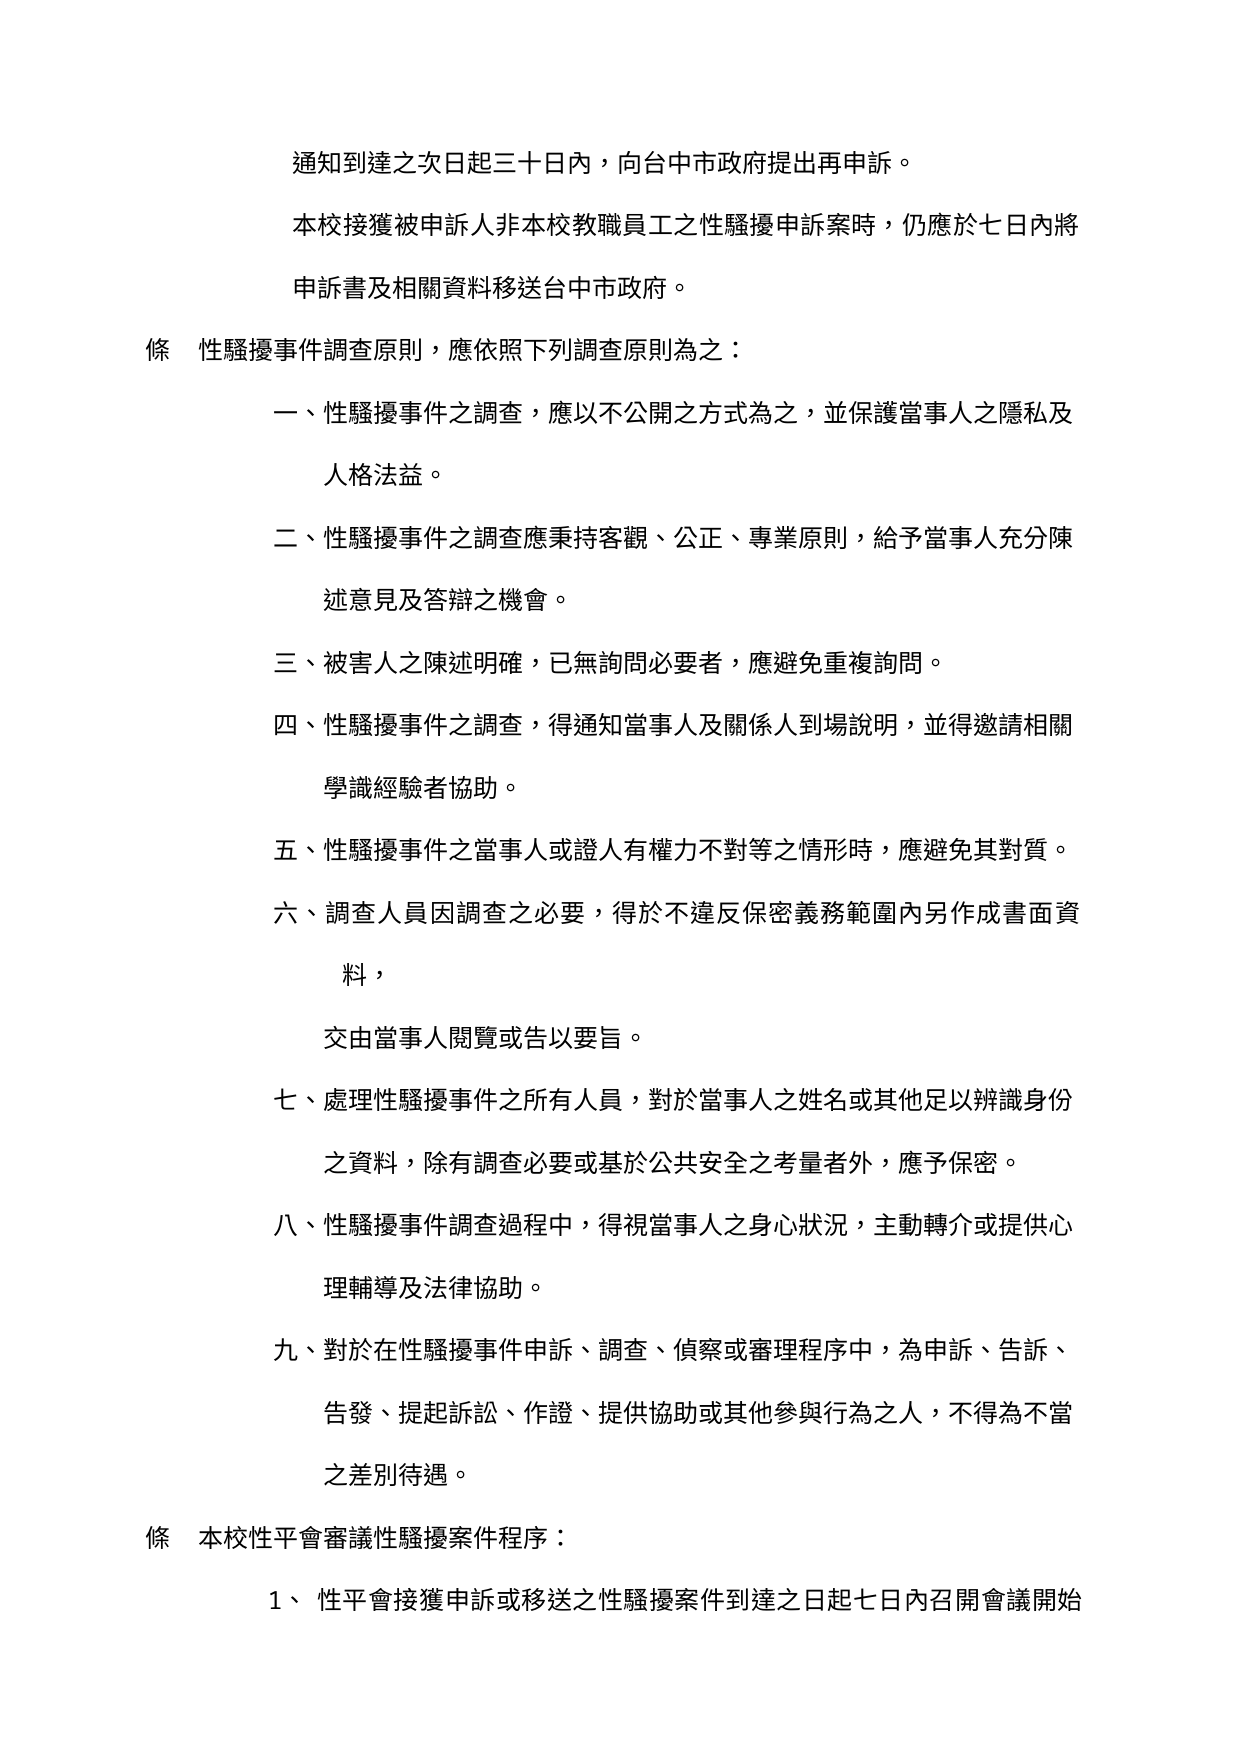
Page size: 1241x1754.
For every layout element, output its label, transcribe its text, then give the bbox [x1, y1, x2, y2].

table_cell 性騷擾事件調查原則，應依照下列調查原則為之： 一、性騷擾事件之調查，應以不公開之方式為之，並保護當事人之隱私及 人格法益。 二、性騷擾事件之調查應秉持客觀、公正、專業原則，給予當事人充分陳 述意見及答辯之機會。 三、被害人之陳述明確，已無詢問必要者，應避免重複詢問。 四、性騷擾事件之調查，得通知當事人及關係人到場說明，並得邀請相關 學識經驗者協助。 五、性騷擾事件之當事人或證人有權力不對等之情形時，應避免其對質。 六、調查人員因調查之必要，得於不違反保密義務範圍內另作成書面資料， 交由當事人閱覽或告以要旨。 七、處理性騷擾事件之所有人員，對於當事人之姓名或其他足以辨識身份 之資料，除有調查必要或基於公共安全之考量者外，應予保密。 八、性騷擾事件調查過程中，得視當事人之身心狀況，主動轉介或提供心 理輔導及法律協助。 九、對於在性騷擾事件申訴、調查、偵察或審理程序中，為申訴、告訴、 告發、提起訴訟、作證、提供協助或其他參與行為之人，不得為不當 之差別待遇。 [187, 307, 1094, 1494]
table_cell 通知到達之次日起三十日內，向台中市政府提出再申訴。 本校接獲被申訴人非本校教職員工之性騷擾申訴案時，仍應於七日內將申訴書及相關資料移送台中市政府。 [187, 120, 1094, 307]
table_cell 本校性平會審議性騷擾案件程序： 性平會接獲申訴或移送之性騷擾案件到達之日起七日內召開會議開始 [187, 1495, 1094, 1619]
